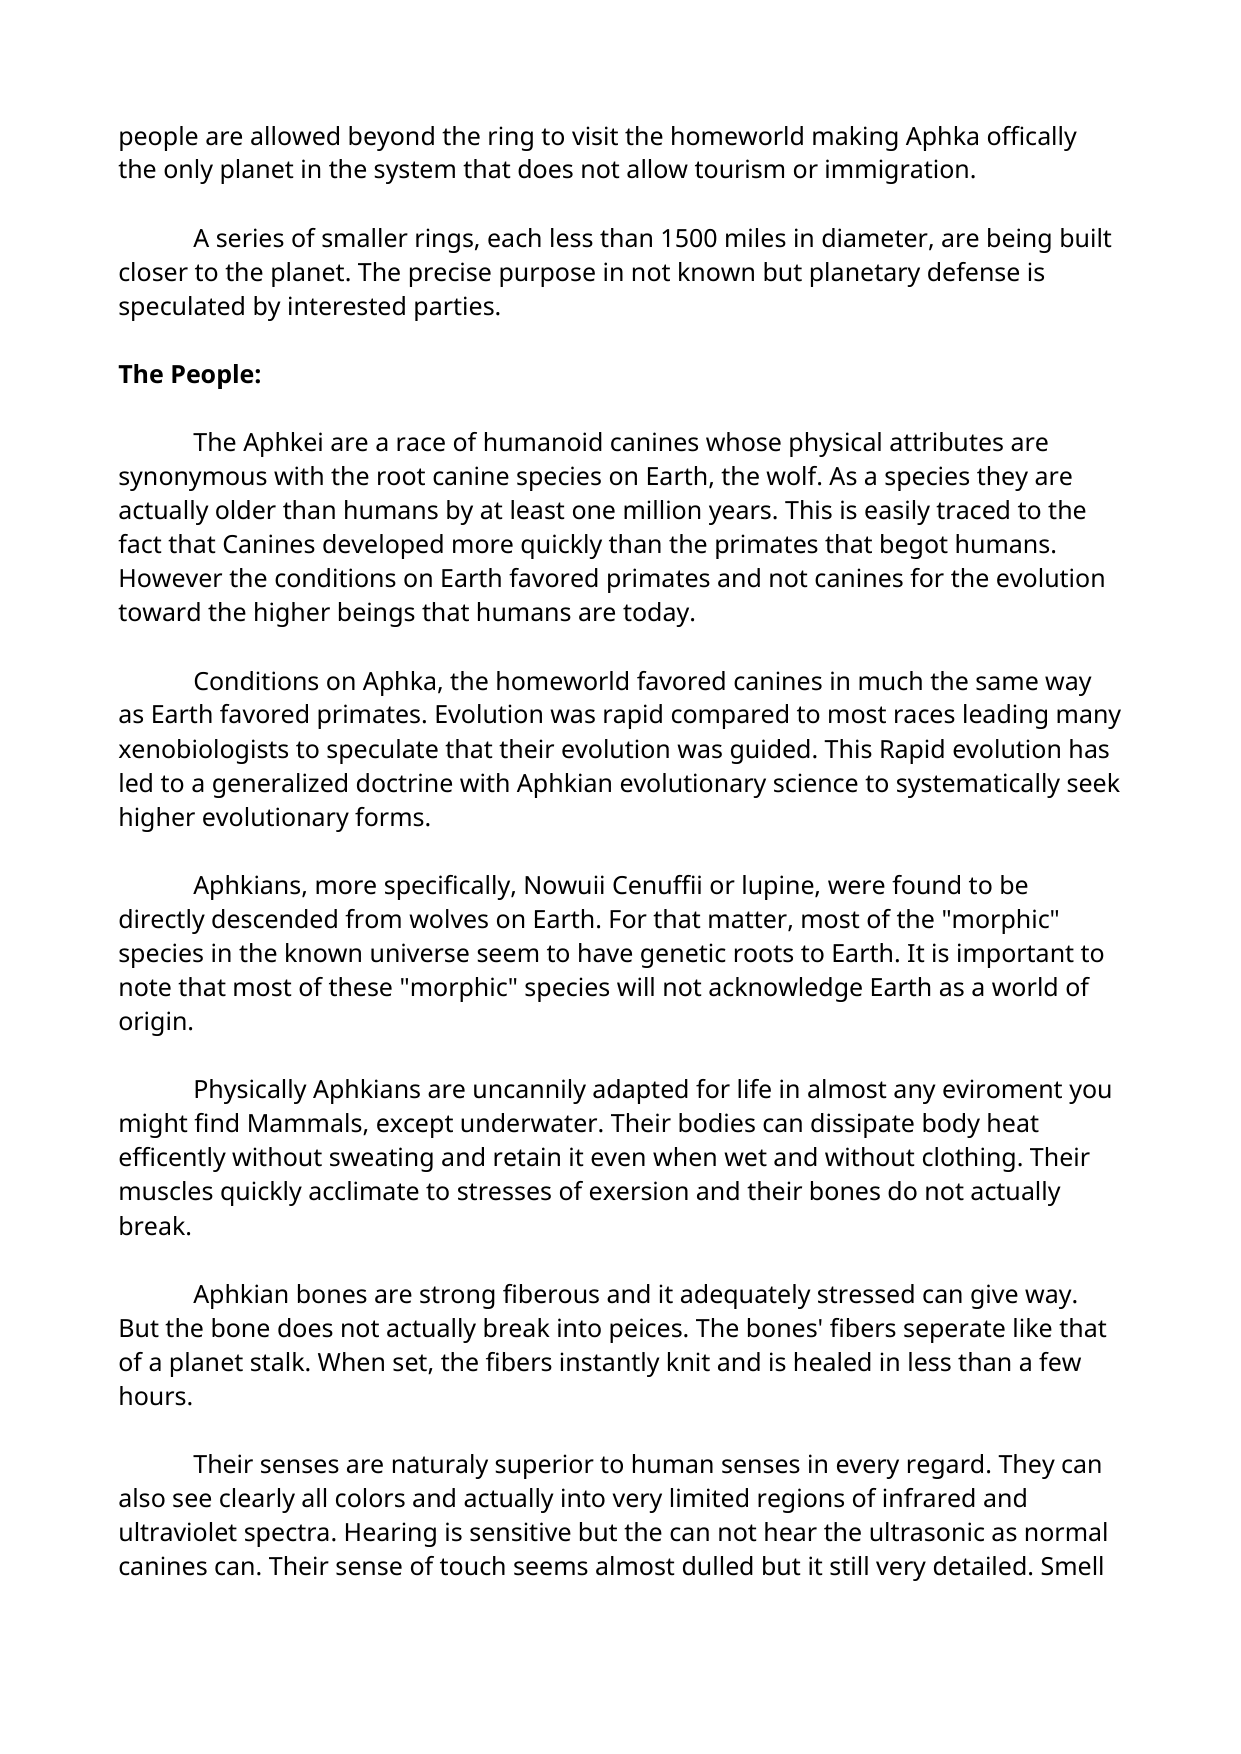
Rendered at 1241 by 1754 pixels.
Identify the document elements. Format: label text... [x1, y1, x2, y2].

text people are allowed beyond the ring to visit the homeworld making Aphka offically the only planet in the system that does not allow tourism or immigration. [118, 118, 1122, 186]
text The People: [118, 357, 1122, 391]
text The Aphkei are a race of humanoid canines whose physical attributes are synonymous with the root canine species on Earth, the wolf. As a species they are actually older than humans by at least one million years. This is easily traced to the fact that Canines developed more quickly than the primates that begot humans. However the conditions on Earth favored primates and not canines for the evolution toward the higher beings that humans are today. [118, 425, 1122, 629]
text Physically Aphkians are uncannily adapted for life in almost any eviroment you might find Mammals, except underwater. Their bodies can dissipate body heat efficently without sweating and retain it even when wet and without clothing. Their muscles quickly acclimate to stresses of exersion and their bones do not actually break. [118, 1072, 1122, 1242]
text Aphkian bones are strong fiberous and it adequately stressed can give way. But the bone does not actually break into peices. The bones' fibers seperate like that of a planet stalk. When set, the fibers instantly knit and is healed in less than a few hours. [118, 1276, 1122, 1412]
text Their senses are naturaly superior to human senses in every regard. They can also see clearly all colors and actually into very limited regions of infrared and ultraviolet spectra. Hearing is sensitive but the can not hear the ultrasonic as normal canines can. Their sense of touch seems almost dulled but it still very detailed. Smell [118, 1447, 1122, 1583]
text Conditions on Aphka, the homeworld favored canines in much the same way as Earth favored primates. Evolution was rapid compared to most races leading many xenobiologists to speculate that their evolution was guided. This Rapid evolution has led to a generalized doctrine with Aphkian evolutionary science to systematically seek higher evolutionary forms. [118, 663, 1122, 833]
text Aphkians, more specifically, Nowuii Cenuffii or lupine, were found to be directly descended from wolves on Earth. For that matter, most of the "morphic" species in the known universe seem to have genetic roots to Earth. It is important to note that most of these "morphic" species will not acknowledge Earth as a world of origin. [118, 867, 1122, 1038]
text A series of smaller rings, each less than 1500 miles in diameter, are being built closer to the planet. The precise purpose in not known but planetary defense is speculated by interested parties. [118, 220, 1122, 322]
